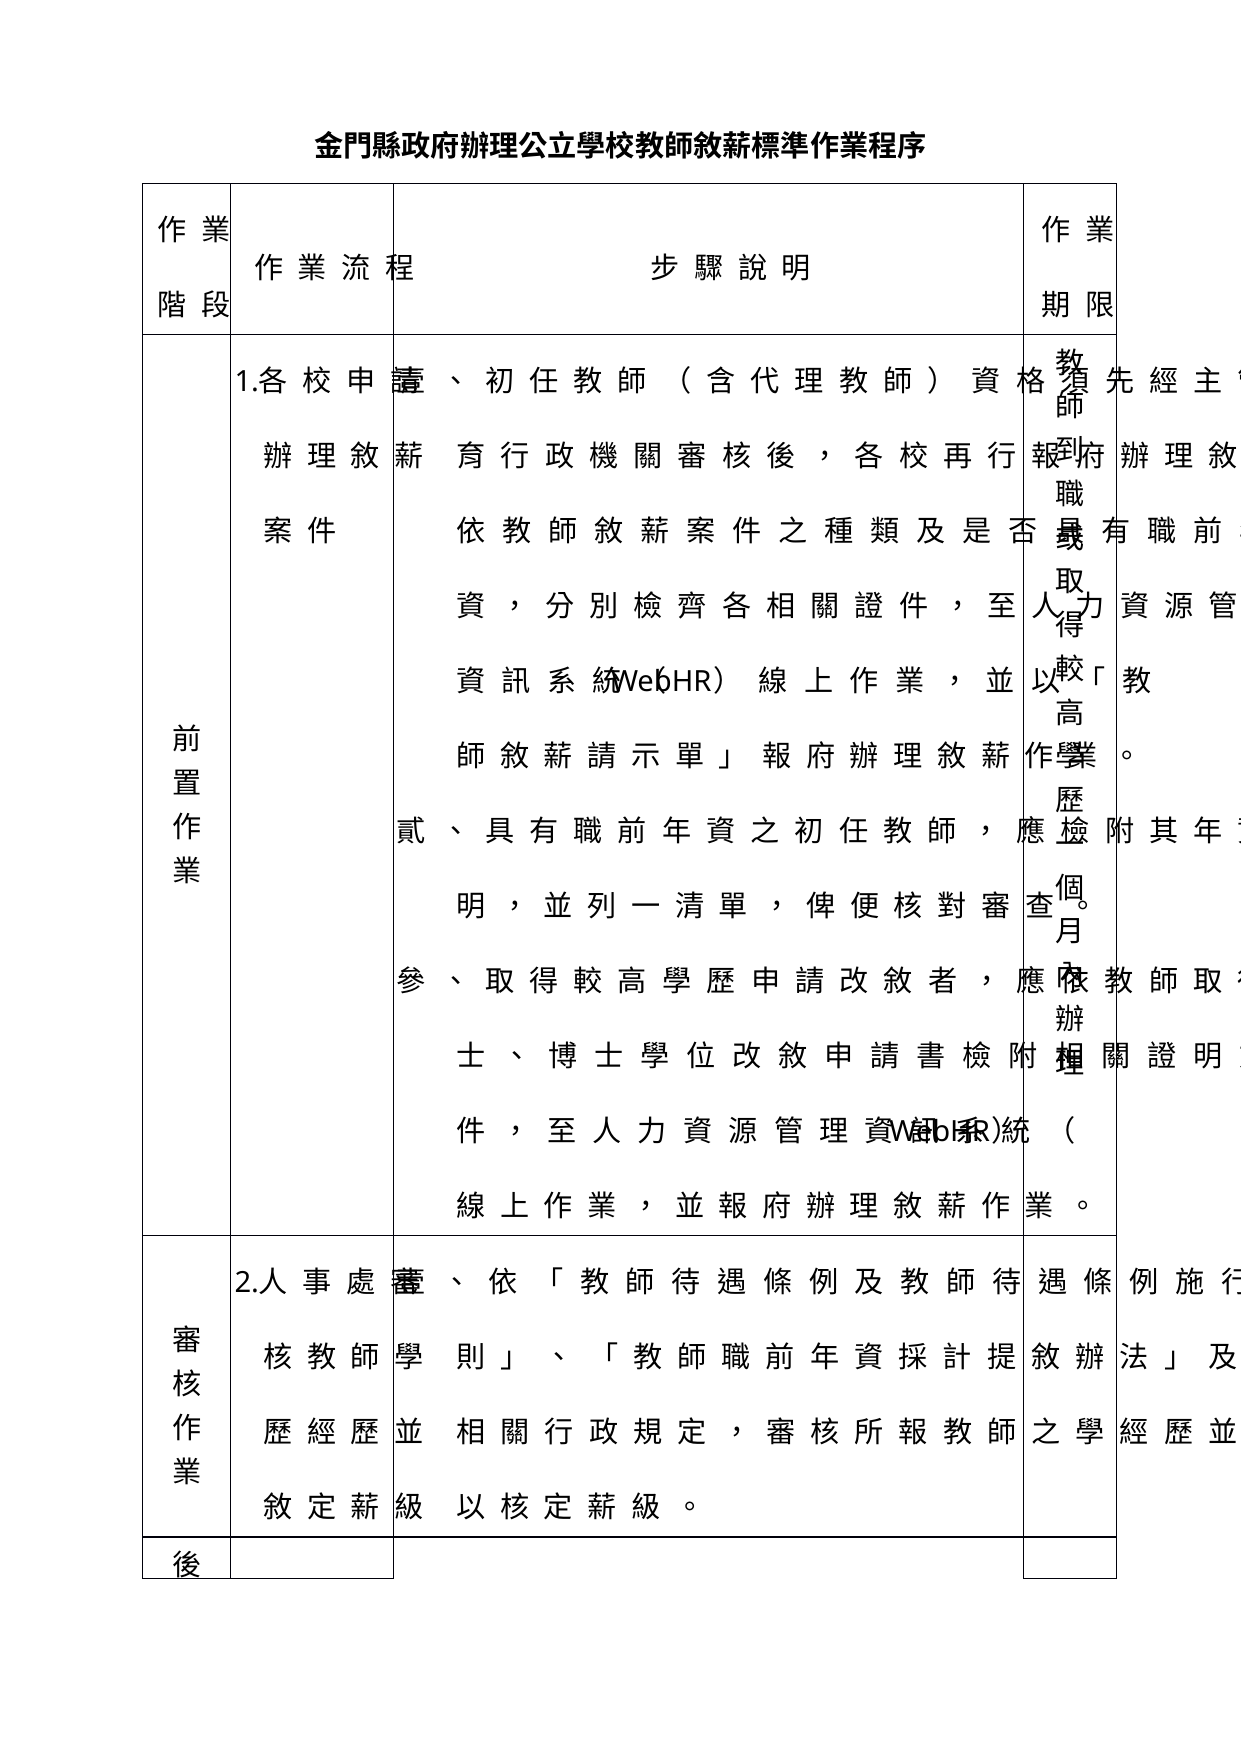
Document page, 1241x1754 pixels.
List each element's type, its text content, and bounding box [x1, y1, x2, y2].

table_cell [1024, 1538, 1116, 1578]
table_cell 後 [143, 1538, 230, 1578]
table_cell 1.各校申請辦理敘薪案件 [231, 335, 393, 1235]
table_cell 前置作業 [143, 335, 230, 1235]
table_cell [231, 1538, 393, 1578]
table_cell [394, 1538, 1023, 1578]
table_header 作業流程 [231, 184, 393, 334]
table_cell 壹、依「教師待遇條例及教師待遇條例施行細則」、「教師職前年資採計提敘辦法」及各相關行政規定，審核所報教師之學經歷並據以核定薪級。 [394, 1236, 1023, 1536]
table_header 作業 期限 [1024, 184, 1116, 334]
table_header 步驟說明 [394, 184, 1023, 334]
table_cell 審核作業 [143, 1236, 230, 1536]
table_cell 2.人事處審核教師學歷經歷並敘定薪級 [231, 1236, 393, 1536]
table_header 作業階段 [143, 184, 230, 334]
table_cell 壹、初任教師（含代理教師）資格須先經主管教育行政機關審核後，各校再行報府辦理敘薪依教師敘薪案件之種類及是否具有職前年資，分別檢齊各相關證件，至人力資源管理資訊系統（WebHR）線上作業，並以「教師敘薪請示單」報府辦理敘薪作業。 貳、具有職前年資之初任教師，應檢附其年資證明，並列一清單，俾便核對審查。 參、取得較高學歷申請改敘者，應依教師取得碩士、博士學位改敘申請書檢附相關證明文件，至人力資源管理資訊系統（WebHR）線上作業，並報府辦理敘薪作業。 [394, 335, 1023, 1235]
text 金門縣政府辦理公立學校教師敘薪標準作業程序 [128, 122, 1112, 164]
table_cell 教師到職或取得較高學歷一個月內辦理 [1024, 335, 1116, 1235]
table_cell [1024, 1236, 1116, 1536]
